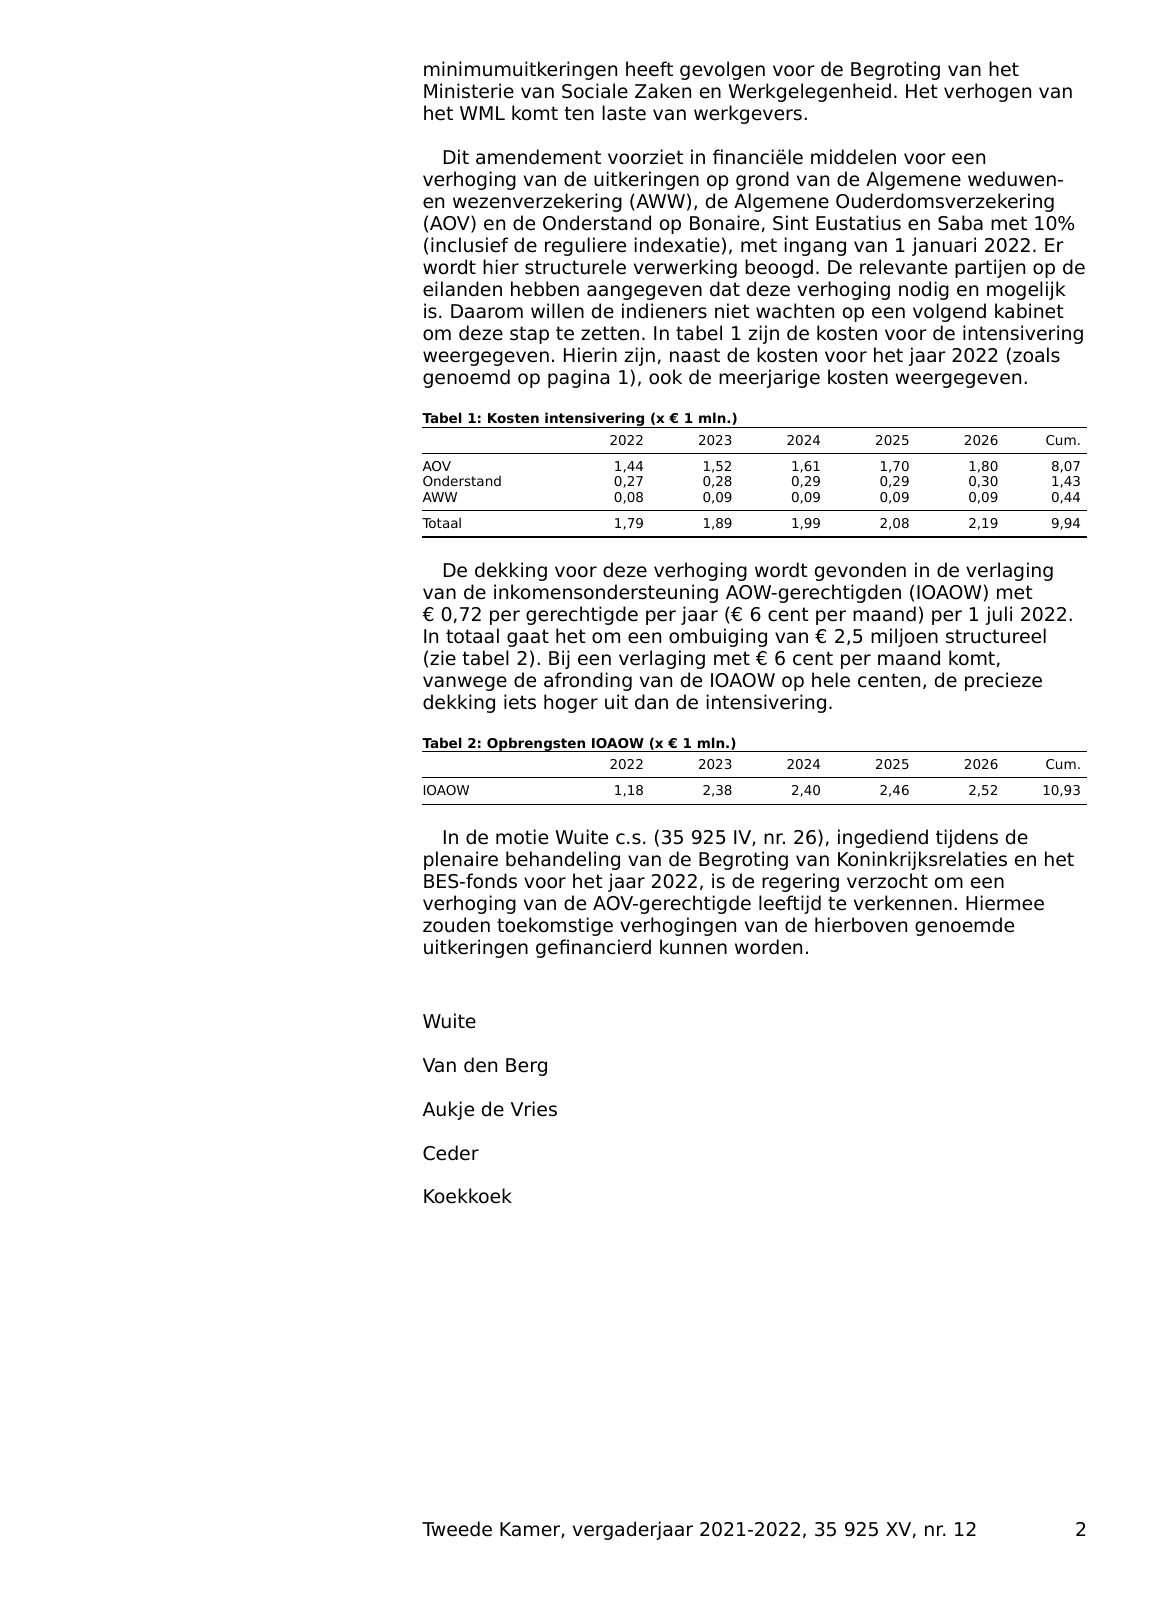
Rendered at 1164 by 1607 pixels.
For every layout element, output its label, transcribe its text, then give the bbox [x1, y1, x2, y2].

table_cell 2022 [561, 428, 649, 453]
text minimumuitkeringen heeft gevolgen voor de Begroting van het Ministerie van Sociale Zaken en Werkgelegenheid. Het verhogen van het WML komt ten laste van werkgevers. [422, 59, 1087, 125]
table_cell 8,07 [1004, 454, 1087, 474]
table_cell Cum. [1004, 752, 1087, 777]
table_cell 0,08 [561, 490, 649, 510]
table_cell 0,27 [561, 474, 649, 490]
table_cell [422, 752, 561, 777]
table_header Tabel 1: Kosten intensivering (x € 1 mln.) [422, 411, 1087, 427]
table_cell 2,08 [827, 511, 915, 536]
table_cell Totaal [422, 511, 561, 536]
table_cell 0,29 [827, 474, 915, 490]
table_cell 10,93 [1004, 778, 1087, 803]
table_cell 0,29 [738, 474, 827, 490]
table_cell 2,38 [650, 778, 738, 803]
text Wuite Van den Berg Aukje de Vries Ceder Koekkoek [422, 988, 1087, 1208]
table_cell 2,19 [915, 511, 1004, 536]
table_cell 1,52 [650, 454, 738, 474]
table_cell 0,44 [1004, 490, 1087, 510]
table_cell 2024 [738, 428, 827, 453]
table_cell 2,40 [738, 778, 827, 803]
text In de motie Wuite c.s. (35 925 IV, nr. 26), ingediend tijdens de plenaire behandeling van de Begroting van Koninkrijksrelaties en het BES-fonds voor het jaar 2022, is de regering verzocht om een verhoging van de AOV-gerechtigde leeftijd te verkennen. Hiermee zouden toekomstige verhogingen van de hierboven genoemde uitkeringen gefinancierd kunnen worden. [422, 827, 1087, 958]
table_cell Cum. [1004, 428, 1087, 453]
table_cell 1,18 [561, 778, 649, 803]
table_cell 2023 [650, 428, 738, 453]
table_cell 1,43 [1004, 474, 1087, 490]
table_cell 2025 [827, 428, 915, 453]
table_cell 1,99 [738, 511, 827, 536]
table_cell IOAOW [422, 778, 561, 803]
table_cell 1,79 [561, 511, 649, 536]
table_cell 1,61 [738, 454, 827, 474]
text De dekking voor deze verhoging wordt gevonden in de verlaging van de inkomensondersteuning AOW-gerechtigden (IOAOW) met € 0,72 per gerechtigde per jaar (€ 6 cent per maand) per 1 juli 2022. In totaal gaat het om een ombuiging van € 2,5 miljoen structureel (zie tabel 2). Bij een verlaging met € 6 cent per maand komt, vanwege de afronding van de IOAOW op hele centen, de precieze dekking iets hoger uit dan de intensivering. [422, 560, 1087, 713]
table_cell 0,09 [827, 490, 915, 510]
table_cell 2023 [650, 752, 738, 777]
text Dit amendement voorziet in financiële middelen voor een verhoging van de uitkeringen op grond van de Algemene weduwen- en wezenverzekering (AWW), de Algemene Ouderdomsverzekering (AOV) en de Onderstand op Bonaire, Sint Eustatius en Saba met 10% (inclusief de reguliere indexatie), met ingang van 1 januari 2022. Er wordt hier structurele verwerking beoogd. De relevante partijen op de eilanden hebben aangegeven dat deze verhoging nodig en mogelijk is. Daarom willen de indieners niet wachten op een volgend kabinet om deze stap te zetten. In tabel 1 zijn de kosten voor de intensivering weergegeven. Hierin zijn, naast de kosten voor het jaar 2022 (zoals genoemd op pagina 1), ook de meerjarige kosten weergegeven. [422, 147, 1087, 389]
table_cell 9,94 [1004, 511, 1087, 536]
table_cell [422, 428, 561, 453]
table_cell 0,30 [915, 474, 1004, 490]
table_cell 1,89 [650, 511, 738, 536]
table_cell 2026 [915, 752, 1004, 777]
table_cell 1,80 [915, 454, 1004, 474]
table_cell 0,09 [738, 490, 827, 510]
table_cell AOV [422, 454, 561, 474]
table_cell AWW [422, 490, 561, 510]
table_header Tabel 2: Opbrengsten IOAOW (x € 1 mln.) [422, 735, 1087, 751]
table_cell 0,09 [915, 490, 1004, 510]
table_cell 2025 [827, 752, 915, 777]
table_cell 2024 [738, 752, 827, 777]
table_cell 2022 [561, 752, 649, 777]
table_cell 1,44 [561, 454, 649, 474]
table_cell 0,09 [650, 490, 738, 510]
table_cell 1,70 [827, 454, 915, 474]
table_cell 2026 [915, 428, 1004, 453]
table_cell Onderstand [422, 474, 561, 490]
table_cell 2,46 [827, 778, 915, 803]
table_cell 2,52 [915, 778, 1004, 803]
table_cell 0,28 [650, 474, 738, 490]
